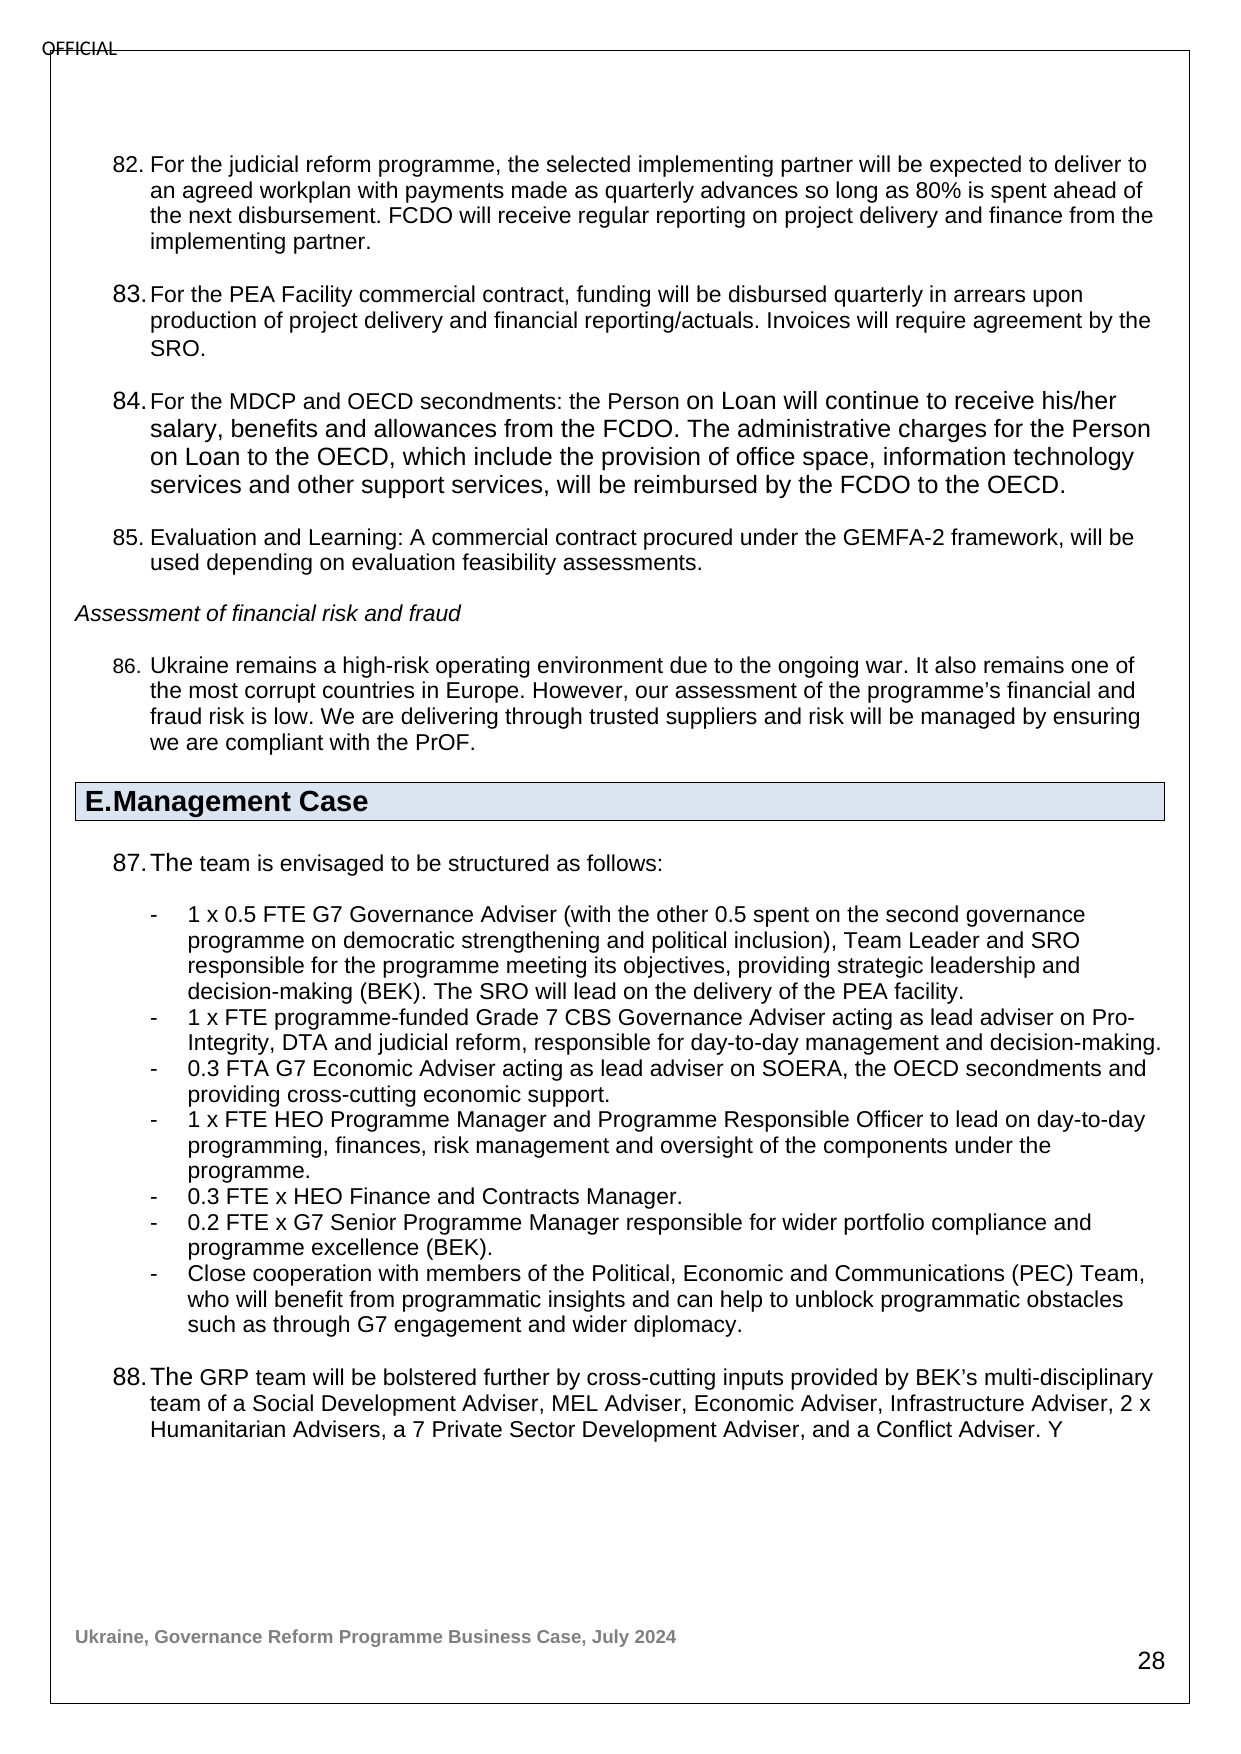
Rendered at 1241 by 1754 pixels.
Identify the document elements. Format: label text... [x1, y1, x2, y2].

list Ukraine remains a high-risk operating environment due to the ongoing war. It also remains one of the most corrupt countries in Europe. However, our assessment of the programme’s financial and fraud risk is low. We are delivering through trusted suppliers and risk will be managed by ensuring we are compliant with the PrOF. [112, 652, 1165, 755]
list 1 x FTE HEO Programme Manager and Programme Responsible Officer to lead on day-to-day programming, finances, risk management and oversight of the components under the programme. [150, 1107, 1165, 1184]
list Close cooperation with members of the Political, Economic and Communications (PEC) Team, who will benefit from programmatic insights and can help to unblock programmatic obstacles such as through G7 engagement and wider diplomacy. [150, 1261, 1165, 1338]
list For the MDCP and OECD secondments: the Person on Loan will continue to receive his/her salary, benefits and allowances from the FCDO. The administrative charges for the Person on Loan to the OECD, which include the provision of office space, information technology services and other support services, will be reimbursed by the FCDO to the OECD. [112, 387, 1165, 498]
list Evaluation and Learning: A commercial contract procured under the GEMFA-2 framework, will be used depending on evaluation feasibility assessments. [112, 524, 1165, 575]
list For the judicial reform programme, the selected implementing partner will be expected to deliver to an agreed workplan with payments made as quarterly advances so long as 80% is spent ahead of the next disbursement. FCDO will receive regular reporting on project delivery and finance from the implementing partner. [112, 152, 1165, 254]
list 1 x 0.5 FTE G7 Governance Adviser (with the other 0.5 spent on the second governance programme on democratic strengthening and political inclusion), Team Leader and SRO responsible for the programme meeting its objectives, providing strategic leadership and decision-making (BEK). The SRO will lead on the delivery of the PEA facility. [150, 902, 1165, 1004]
list For the PEA Facility commercial contract, funding will be disbursed quarterly in arrears upon production of project delivery and financial reporting/actuals. Invoices will require agreement by the SRO. [112, 280, 1165, 361]
list 0.2 FTE x G7 Senior Programme Manager responsible for wider portfolio compliance and programme excellence (BEK). [150, 1209, 1165, 1261]
list The team is envisaged to be structured as follows: [112, 848, 1165, 876]
list 0.3 FTE x HEO Finance and Contracts Manager. [150, 1184, 1165, 1209]
text Assessment of financial risk and fraud [75, 601, 1165, 627]
list 1 x FTE programme-funded Grade 7 CBS Governance Adviser acting as lead adviser on Pro-Integrity, DTA and judicial reform, responsible for day-to-day management and decision-making. [150, 1004, 1165, 1056]
list 0.3 FTA G7 Economic Adviser acting as lead adviser on SOERA, the OECD secondments and providing cross-cutting economic support. [150, 1056, 1165, 1107]
subtitle Management Case [76, 783, 1164, 820]
list The GRP team will be bolstered further by cross-cutting inputs provided by BEK’s multi-disciplinary team of a Social Development Adviser, MEL Adviser, Economic Adviser, Infrastructure Adviser, 2 x Humanitarian Advisers, a 7 Private Sector Development Adviser, and a Conflict Adviser. Y [112, 1363, 1165, 1442]
